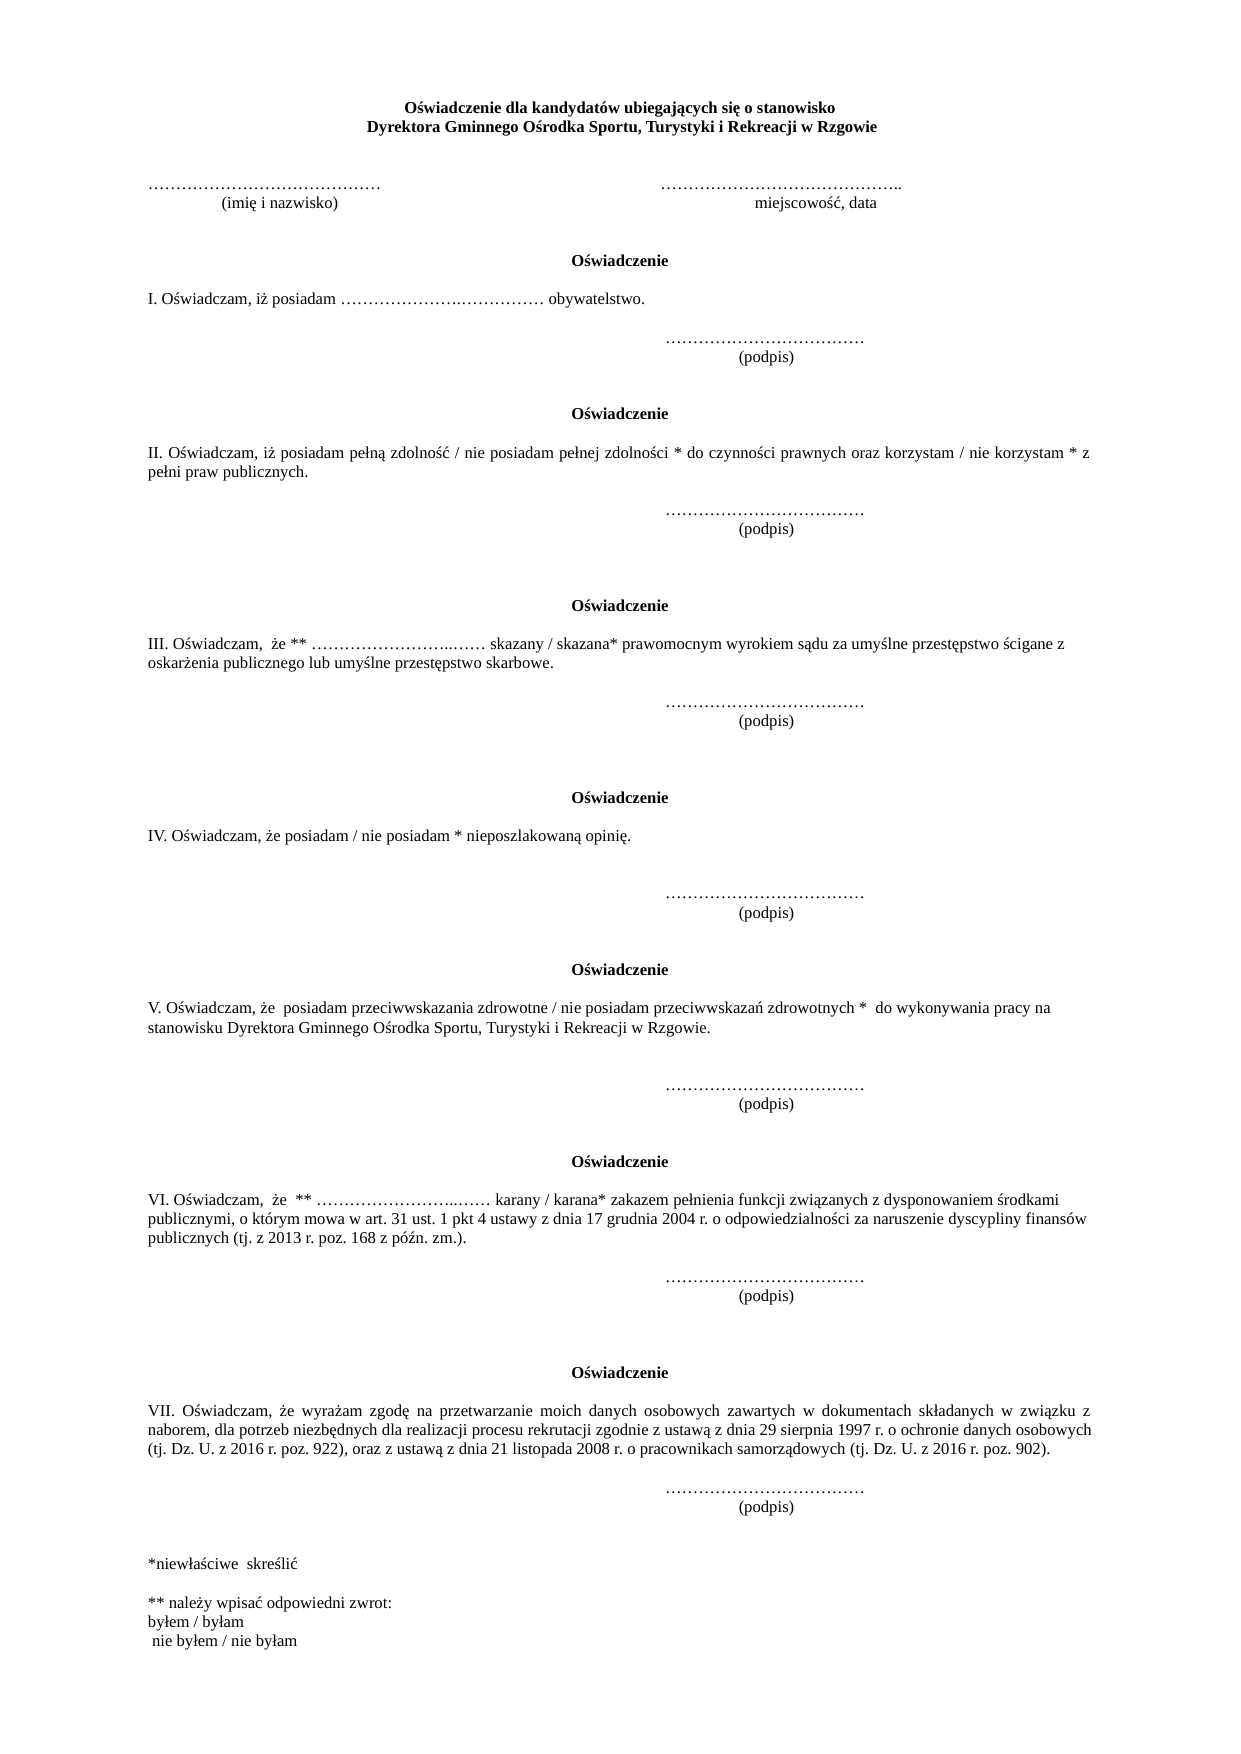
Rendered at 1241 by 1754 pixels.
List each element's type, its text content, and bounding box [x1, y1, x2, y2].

text Oświadczenie dla kandydatów ubiegających się o stanowisko [148, 97, 1092, 117]
text ……………………………… [591, 692, 1092, 711]
text (podpis) [665, 1286, 1092, 1305]
text *niewłaściwe skreślić [148, 1554, 1092, 1573]
text Oświadczenie [148, 1152, 1092, 1171]
text ……………………………… [591, 1267, 1092, 1286]
text ……………………………… [591, 1477, 1092, 1497]
text Oświadczenie [148, 1362, 1092, 1382]
text ** należy wpisać odpowiedni zwrot: [148, 1592, 1092, 1612]
text ……………………………… [591, 327, 1092, 347]
text ……………………………… [591, 500, 1092, 519]
text nie byłem / nie byłam [148, 1631, 1092, 1650]
text Oświadczenie [148, 596, 1092, 615]
text (imię i nazwisko) miejscowość, data [148, 193, 1092, 212]
text V. Oświadczam, że posiadam przeciwwskazania zdrowotne / nie posiadam przeciwwskazań zdrowotnych * do wykonywania pracy na stanowisku Dyrektora Gminnego Ośrodka Sportu, Turystyki i Rekreacji w Rzgowie. [148, 998, 1092, 1037]
text II. Oświadczam, iż posiadam pełną zdolność / nie posiadam pełnej zdolności * do czynności prawnych oraz korzystam / nie korzystam * z pełni praw publicznych. [148, 442, 1092, 481]
text VII. Oświadczam, że wyrażam zgodę na przetwarzanie moich danych osobowych zawartych w dokumentach składanych w związku z naborem, dla potrzeb niezbędnych dla realizacji procesu rekrutacji zgodnie z ustawą z dnia 29 sierpnia 1997 r. o ochronie danych osobowych (tj. Dz. U. z 2016 r. poz. 922), oraz z ustawą z dnia 21 listopada 2008 r. o pracownikach samorządowych (tj. Dz. U. z 2016 r. poz. 902). [148, 1401, 1092, 1458]
text (podpis) [665, 711, 1092, 730]
text byłem / byłam [148, 1612, 1092, 1631]
text VI. Oświadczam, że ** ……………………..…… karany / karana* zakazem pełnienia funkcji związanych z dysponowaniem środkami publicznymi, o którym mowa w art. 31 ust. 1 pkt 4 ustawy z dnia 17 grudnia 2004 r. o odpowiedzialności za naruszenie dyscypliny finansów publicznych (tj. z 2013 r. poz. 168 z późn. zm.). [148, 1190, 1092, 1247]
text (podpis) [665, 1497, 1092, 1516]
text ……………………………… [591, 883, 1092, 902]
text Oświadczenie [148, 404, 1092, 423]
text (podpis) [665, 519, 1092, 538]
text Oświadczenie [148, 960, 1092, 979]
text I. Oświadczam, iż posiadam ………………….…………… obywatelstwo. [148, 289, 1092, 308]
text (podpis) [665, 1094, 1092, 1113]
text (podpis) [665, 347, 1092, 366]
text ……………………………… [591, 1075, 1092, 1094]
text III. Oświadczam, że ** ……………………..…… skazany / skazana* prawomocnym wyrokiem sądu za umyślne przestępstwo ścigane z oskarżenia publicznego lub umyślne przestępstwo skarbowe. [148, 634, 1092, 672]
text (podpis) [665, 902, 1092, 922]
text Oświadczenie [148, 251, 1092, 270]
text IV. Oświadczam, że posiadam / nie posiadam * nieposzlakowaną opinię. [148, 826, 1092, 845]
text Dyrektora Gminnego Ośrodka Sportu, Turystyki i Rekreacji w Rzgowie [148, 117, 1092, 136]
text Oświadczenie [148, 787, 1092, 807]
text …………………………………… …………………………………….. [148, 174, 1092, 193]
